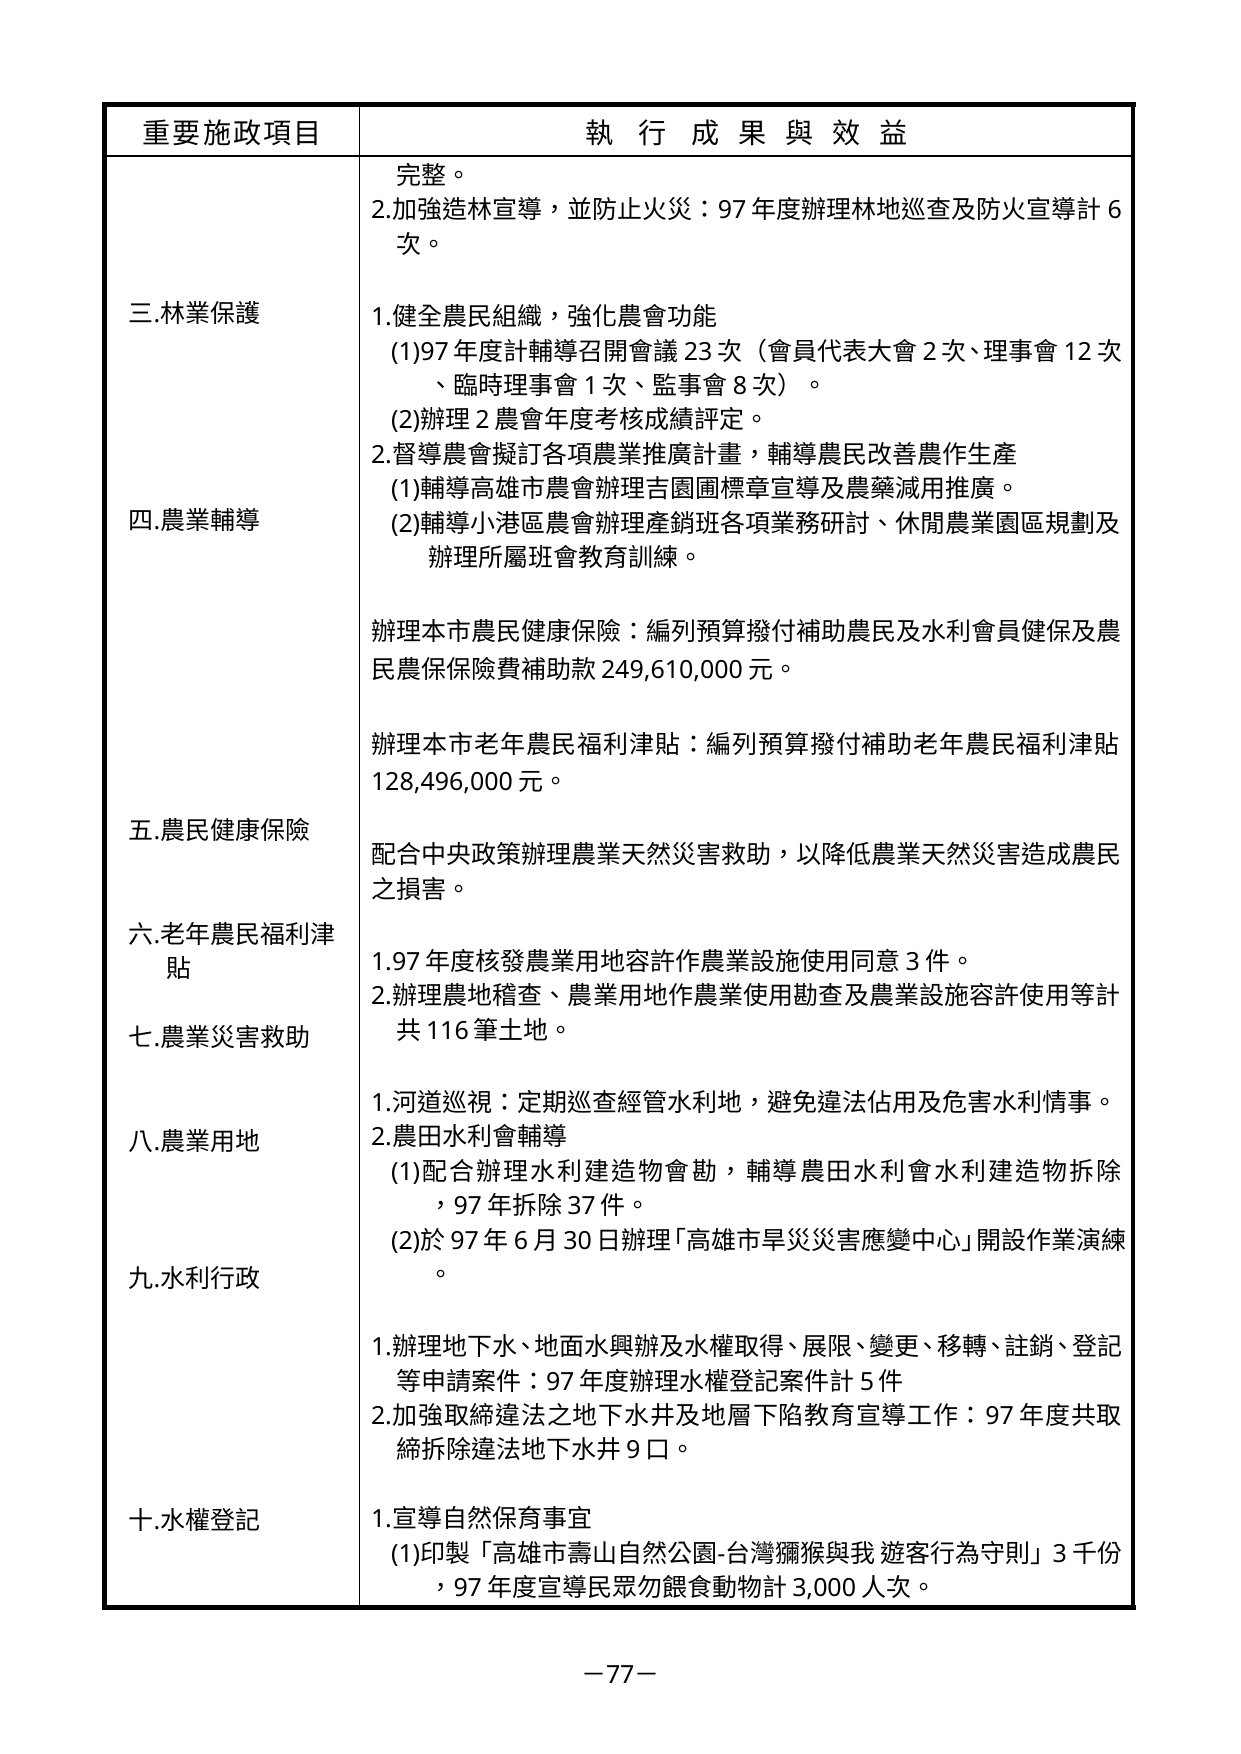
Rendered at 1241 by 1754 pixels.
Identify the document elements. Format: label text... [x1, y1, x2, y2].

table_header 執 行 成 果 與 效 益 [360, 107, 1131, 155]
table_cell 完整。 2.加強造林宣導，並防止火災：97年度辦理林地巡查及防火宣導計6次。 1.健全農民組織，強化農會功能 (1)97年度計輔導召開會議23次（會員代表大會2次、理事會12次、臨時理事會1次、監事會8次）。 (2)辦理2農會年度考核成績評定。 2.督導農會擬訂各項農業推廣計畫，輔導農民改善農作生產 (1)輔導高雄市農會辦理吉園圃標章宣導及農藥減用推廣。 (2)輔導小港區農會辦理產銷班各項業務研討、休閒農業園區規劃及辦理所屬班會教育訓練。 辦理本市農民健康保險：編列預算撥付補助農民及水利會員健保及農民農保保險費補助款249,610,000元。 辦理本市老年農民福利津貼：編列預算撥付補助老年農民福利津貼128,496,000元。 配合中央政策辦理農業天然災害救助，以降低農業天然災害造成農民之損害。 1.97年度核發農業用地容許作農業設施使用同意3件。 2.辦理農地稽查、農業用地作農業使用勘查及農業設施容許使用等計共116筆土地。 1.河道巡視：定期巡查經管水利地，避免違法佔用及危害水利情事。 2.農田水利會輔導 (1)配合辦理水利建造物會勘，輔導農田水利會水利建造物拆除，97年拆除37件。 (2)於97年6月30日辦理「高雄市旱災災害應變中心」開設作業演練。 1.辦理地下水、地面水興辦及水權取得、展限、變更、移轉、註銷、登記等申請案件：97年度辦理水權登記案件計5件 2.加強取締違法之地下水井及地層下陷教育宣導工作：97年度共取締拆除違法地下水井9口。 1.宣導自然保育事宜 (1)印製「高雄市壽山自然公園-台灣獼猴與我 遊客行為守則」3千份，97年度宣導民眾勿餵食動物計3,000人次。 [360, 157, 1131, 1605]
table_cell 三.林業保護 四.農業輔導 五.農民健康保險 六.老年農民福利津貼 七.農業災害救助 八.農業用地 九.水利行政 十.水權登記 [107, 157, 359, 1605]
table_header 重要施政項目 [107, 107, 359, 155]
